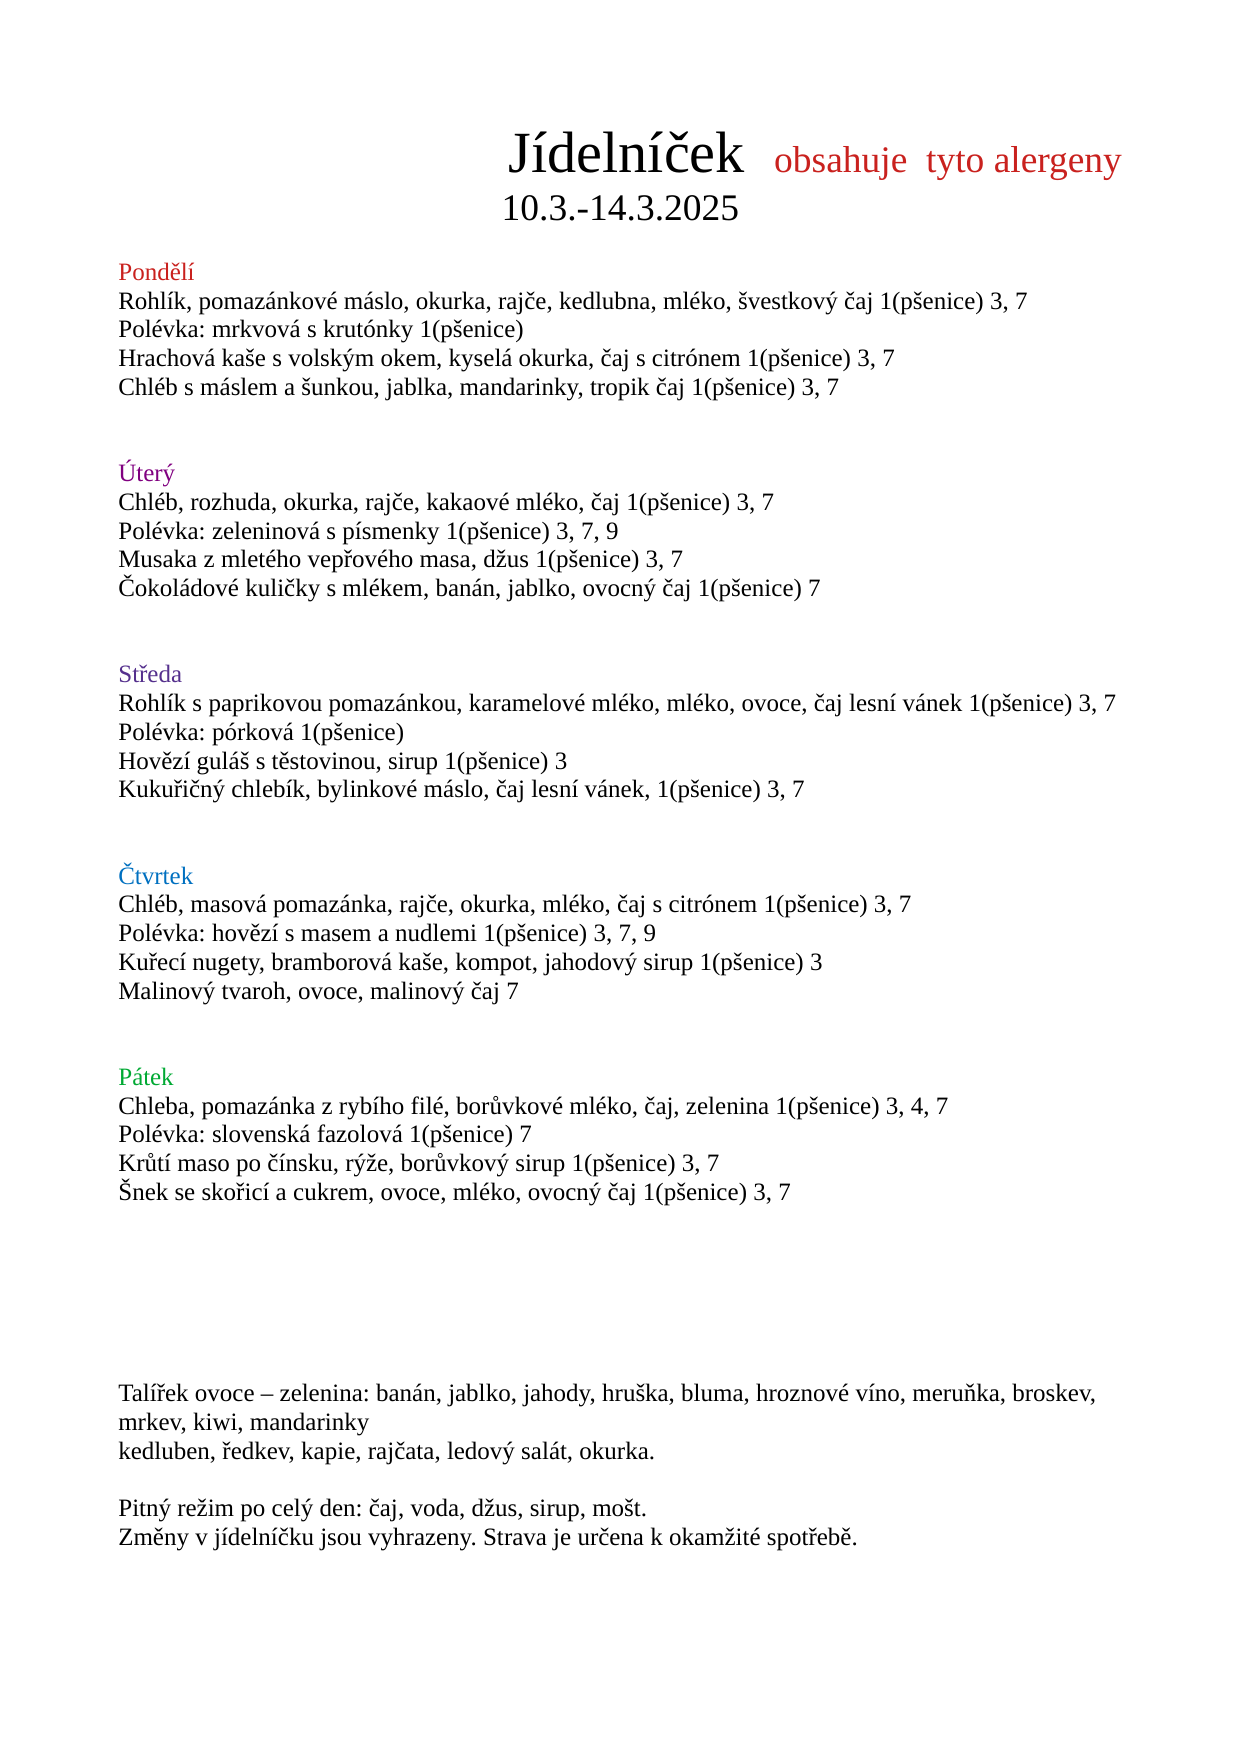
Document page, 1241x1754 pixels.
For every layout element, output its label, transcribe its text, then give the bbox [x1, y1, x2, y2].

text Polévka: mrkvová s krutónky 1(pšenice) [118, 314, 1122, 343]
text Musaka z mletého vepřového masa, džus 1(pšenice) 3, 7 [118, 544, 1122, 573]
text Šnek se skořicí a cukrem, ovoce, mléko, ovocný čaj 1(pšenice) 3, 7 [118, 1177, 1122, 1206]
text Malinový tvaroh, ovoce, malinový čaj 7 [118, 976, 1122, 1004]
text Polévka: zeleninová s písmenky 1(pšenice) 3, 7, 9 [118, 516, 1122, 544]
text Talířek ovoce – zelenina: banán, jablko, jahody, hruška, bluma, hroznové víno, meruňka, broskev, mrkev, kiwi, mandarinky [118, 1378, 1122, 1436]
text Polévka: hovězí s masem a nudlemi 1(pšenice) 3, 7, 9 [118, 918, 1122, 947]
text Chléb s máslem a šunkou, jablka, mandarinky, tropik čaj 1(pšenice) 3, 7 [118, 372, 1122, 401]
text Chléb, rozhuda, okurka, rajče, kakaové mléko, čaj 1(pšenice) 3, 7 [118, 487, 1122, 516]
text Kukuřičný chlebík, bylinkové máslo, čaj lesní vánek, 1(pšenice) 3, 7 [118, 774, 1122, 803]
text Kuřecí nugety, bramborová kaše, kompot, jahodový sirup 1(pšenice) 3 [118, 947, 1122, 976]
text Pitný režim po celý den: čaj, voda, džus, sirup, mošt. [118, 1493, 1122, 1522]
text Rohlík s paprikovou pomazánkou, karamelové mléko, mléko, ovoce, čaj lesní vánek 1(pšenice) 3, 7 [118, 688, 1122, 717]
text Krůtí maso po čínsku, rýže, borůvkový sirup 1(pšenice) 3, 7 [118, 1148, 1122, 1177]
text Polévka: slovenská fazolová 1(pšenice) 7 [118, 1119, 1122, 1148]
text Hovězí guláš s těstovinou, sirup 1(pšenice) 3 [118, 746, 1122, 774]
text Středa [118, 659, 1122, 688]
text Pátek [118, 1062, 1122, 1091]
text Chléb, masová pomazánka, rajče, okurka, mléko, čaj s citrónem 1(pšenice) 3, 7 [118, 889, 1122, 918]
text Chleba, pomazánka z rybího filé, borůvkové mléko, čaj, zelenina 1(pšenice) 3, 4, 7 [118, 1091, 1122, 1119]
text Čokoládové kuličky s mlékem, banán, jablko, ovocný čaj 1(pšenice) 7 [118, 573, 1122, 602]
text Jídelníček obsahuje tyto alergeny [118, 118, 1122, 185]
text Úterý [118, 458, 1122, 487]
text Rohlík, pomazánkové máslo, okurka, rajče, kedlubna, mléko, švestkový čaj 1(pšenice) 3, 7 [118, 286, 1122, 314]
text Hrachová kaše s volským okem, kyselá okurka, čaj s citrónem 1(pšenice) 3, 7 [118, 343, 1122, 372]
text Změny v jídelníčku jsou vyhrazeny. Strava je určena k okamžité spotřebě. [118, 1522, 1122, 1551]
text 10.3.-14.3.2025 [118, 185, 1122, 228]
text Čtvrtek [118, 861, 1122, 889]
text kedluben, ředkev, kapie, rajčata, ledový salát, okurka. [118, 1436, 1122, 1464]
text Polévka: pórková 1(pšenice) [118, 717, 1122, 746]
text Pondělí [118, 257, 1122, 286]
